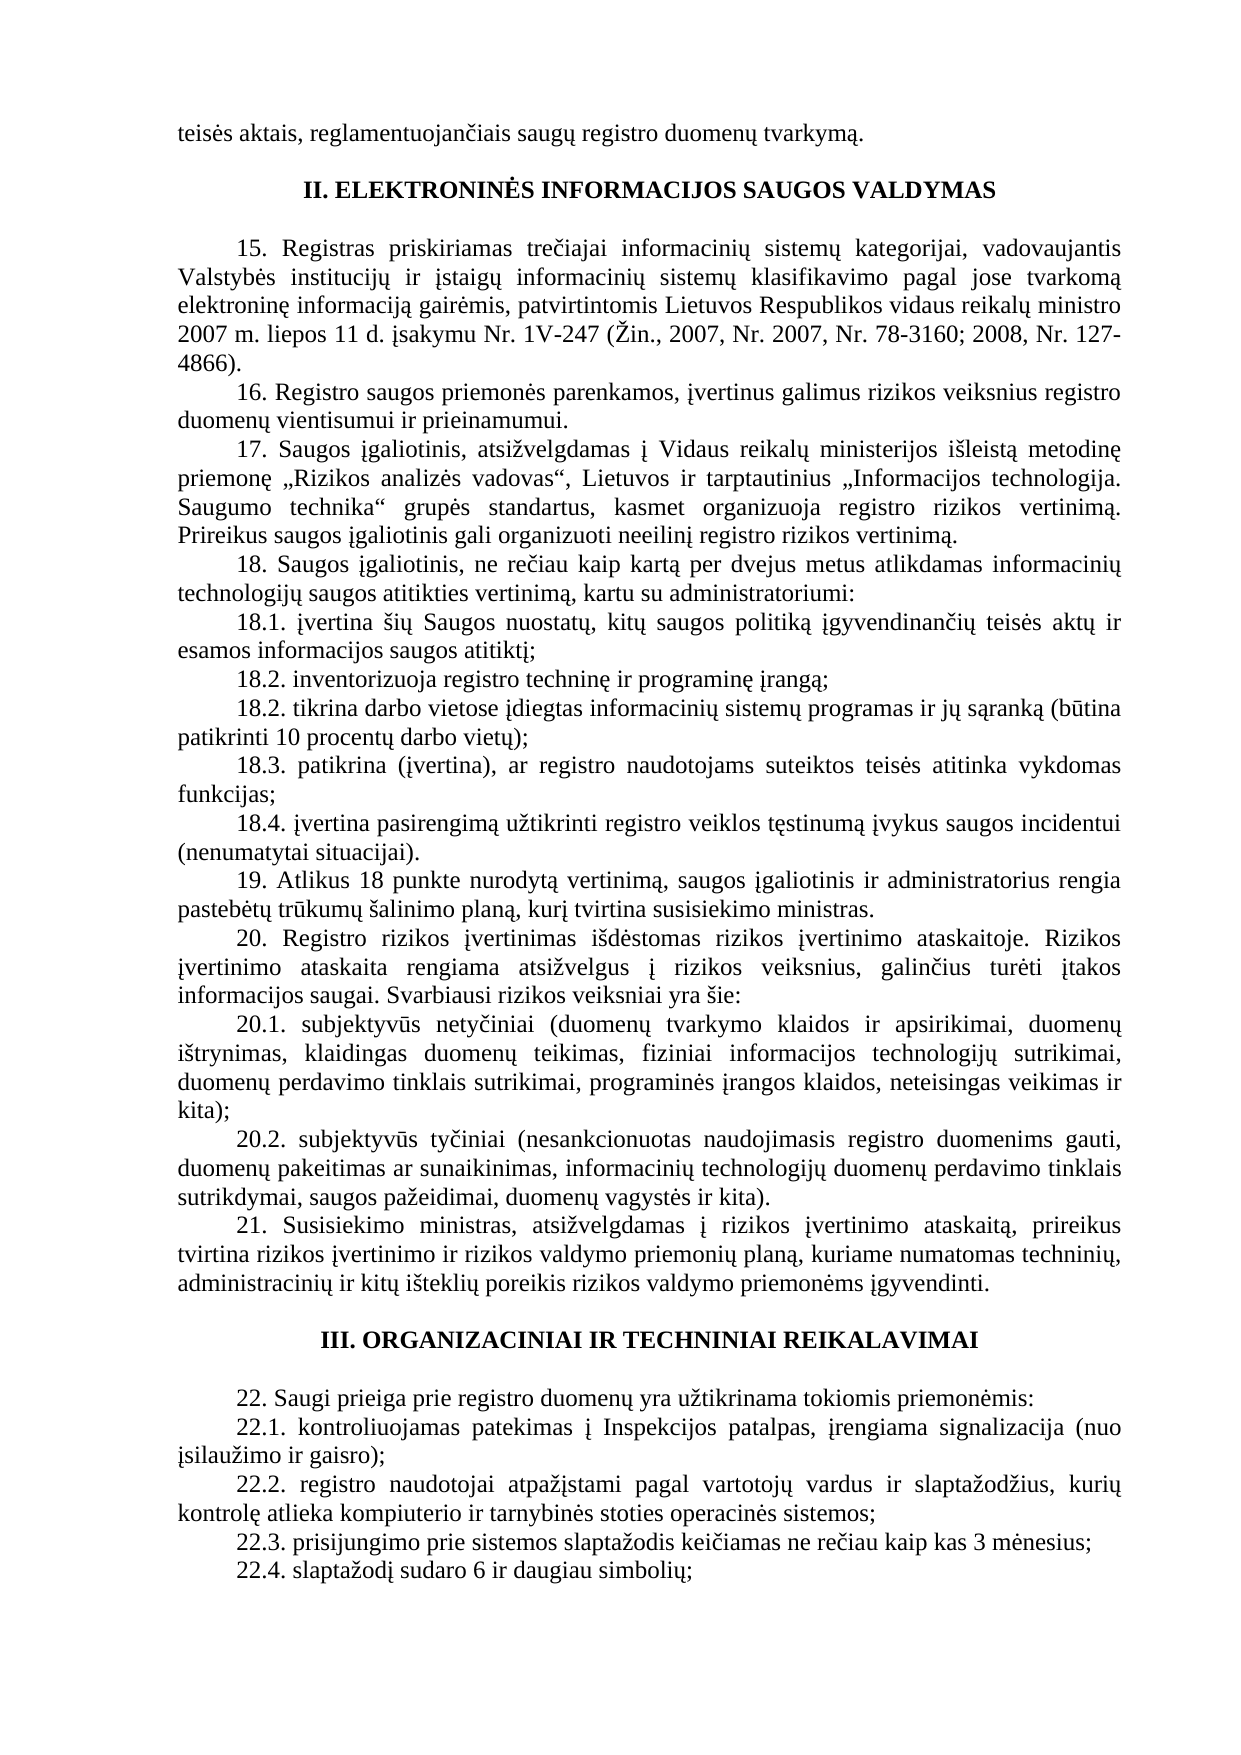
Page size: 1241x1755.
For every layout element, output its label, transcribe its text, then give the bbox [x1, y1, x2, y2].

text 20. Registro rizikos įvertinimas išdėstomas rizikos įvertinimo ataskaitoje. Rizikos įvertinimo ataskaita rengiama atsižvelgus į rizikos veiksnius, galinčius turėti įtakos informacijos saugai. Svarbiausi rizikos veiksniai yra šie: [177, 923, 1122, 1009]
text 18.1. įvertina šių Saugos nuostatų, kitų saugos politiką įgyvendinančių teisės aktų ir esamos informacijos saugos atitiktį; [177, 607, 1122, 664]
text 15. Registras priskiriamas trečiajai informacinių sistemų kategorijai, vadovaujantis Valstybės institucijų ir įstaigų informacinių sistemų klasifikavimo pagal jose tvarkomą elektroninę informaciją gairėmis, patvirtintomis Lietuvos Respublikos vidaus reikalų ministro 2007 m. liepos 11 d. įsakymu Nr. 1V-247 (Žin., 2007, Nr. 2007, Nr. 78-3160; 2008, Nr. 127-4866). [177, 233, 1122, 377]
text teisės aktais, reglamentuojančiais saugų registro duomenų tvarkymą. [177, 118, 1122, 147]
text 18.3. patikrina (įvertina), ar registro naudotojams suteiktos teisės atitinka vykdomas funkcijas; [177, 751, 1122, 808]
text 22. Saugi prieiga prie registro duomenų yra užtikrinama tokiomis priemonėmis: [177, 1383, 1122, 1412]
text 18.4. įvertina pasirengimą užtikrinti registro veiklos tęstinumą įvykus saugos incidentui (nenumatytai situacijai). [177, 808, 1122, 866]
text II. ELEKTRONINĖS INFORMACIJOS SAUGOS VALDYMAS [177, 176, 1122, 204]
text 18. Saugos įgaliotinis, ne rečiau kaip kartą per dvejus metus atlikdamas informacinių technologijų saugos atitikties vertinimą, kartu su administratoriumi: [177, 549, 1122, 607]
text 22.1. kontroliuojamas patekimas į Inspekcijos patalpas, įrengiama signalizacija (nuo įsilaužimo ir gaisro); [177, 1412, 1122, 1469]
text 20.1. subjektyvūs netyčiniai (duomenų tvarkymo klaidos ir apsirikimai, duomenų ištrynimas, klaidingas duomenų teikimas, fiziniai informacijos technologijų sutrikimai, duomenų perdavimo tinklais sutrikimai, programinės įrangos klaidos, neteisingas veikimas ir kita); [177, 1009, 1122, 1124]
text 18.2. tikrina darbo vietose įdiegtas informacinių sistemų programas ir jų sąranką (būtina patikrinti 10 procentų darbo vietų); [177, 693, 1122, 751]
text 22.2. registro naudotojai atpažįstami pagal vartotojų vardus ir slaptažodžius, kurių kontrolę atlieka kompiuterio ir tarnybinės stoties operacinės sistemos; [177, 1469, 1122, 1527]
text 21. Susisiekimo ministras, atsižvelgdamas į rizikos įvertinimo ataskaitą, prireikus tvirtina rizikos įvertinimo ir rizikos valdymo priemonių planą, kuriame numatomas techninių, administracinių ir kitų išteklių poreikis rizikos valdymo priemonėms įgyvendinti. [177, 1211, 1122, 1297]
text 22.4. slaptažodį sudaro 6 ir daugiau simbolių; [177, 1556, 1122, 1584]
text 22.3. prisijungimo prie sistemos slaptažodis keičiamas ne rečiau kaip kas 3 mėnesius; [177, 1527, 1122, 1556]
text 18.2. inventorizuoja registro techninę ir programinę įrangą; [177, 664, 1122, 693]
text III. ORGANIZACINIAI IR TECHNINIAI REIKALAVIMAI [177, 1326, 1122, 1354]
text 16. Registro saugos priemonės parenkamos, įvertinus galimus rizikos veiksnius registro duomenų vientisumui ir prieinamumui. [177, 377, 1122, 434]
text 17. Saugos įgaliotinis, atsižvelgdamas į Vidaus reikalų ministerijos išleistą metodinę priemonę „Rizikos analizės vadovas“, Lietuvos ir tarptautinius „Informacijos technologija. Saugumo technika“ grupės standartus, kasmet organizuoja registro rizikos vertinimą. Prireikus saugos įgaliotinis gali organizuoti neeilinį registro rizikos vertinimą. [177, 434, 1122, 549]
text 19. Atlikus 18 punkte nurodytą vertinimą, saugos įgaliotinis ir administratorius rengia pastebėtų trūkumų šalinimo planą, kurį tvirtina susisiekimo ministras. [177, 866, 1122, 923]
text 20.2. subjektyvūs tyčiniai (nesankcionuotas naudojimasis registro duomenims gauti, duomenų pakeitimas ar sunaikinimas, informacinių technologijų duomenų perdavimo tinklais sutrikdymai, saugos pažeidimai, duomenų vagystės ir kita). [177, 1124, 1122, 1211]
